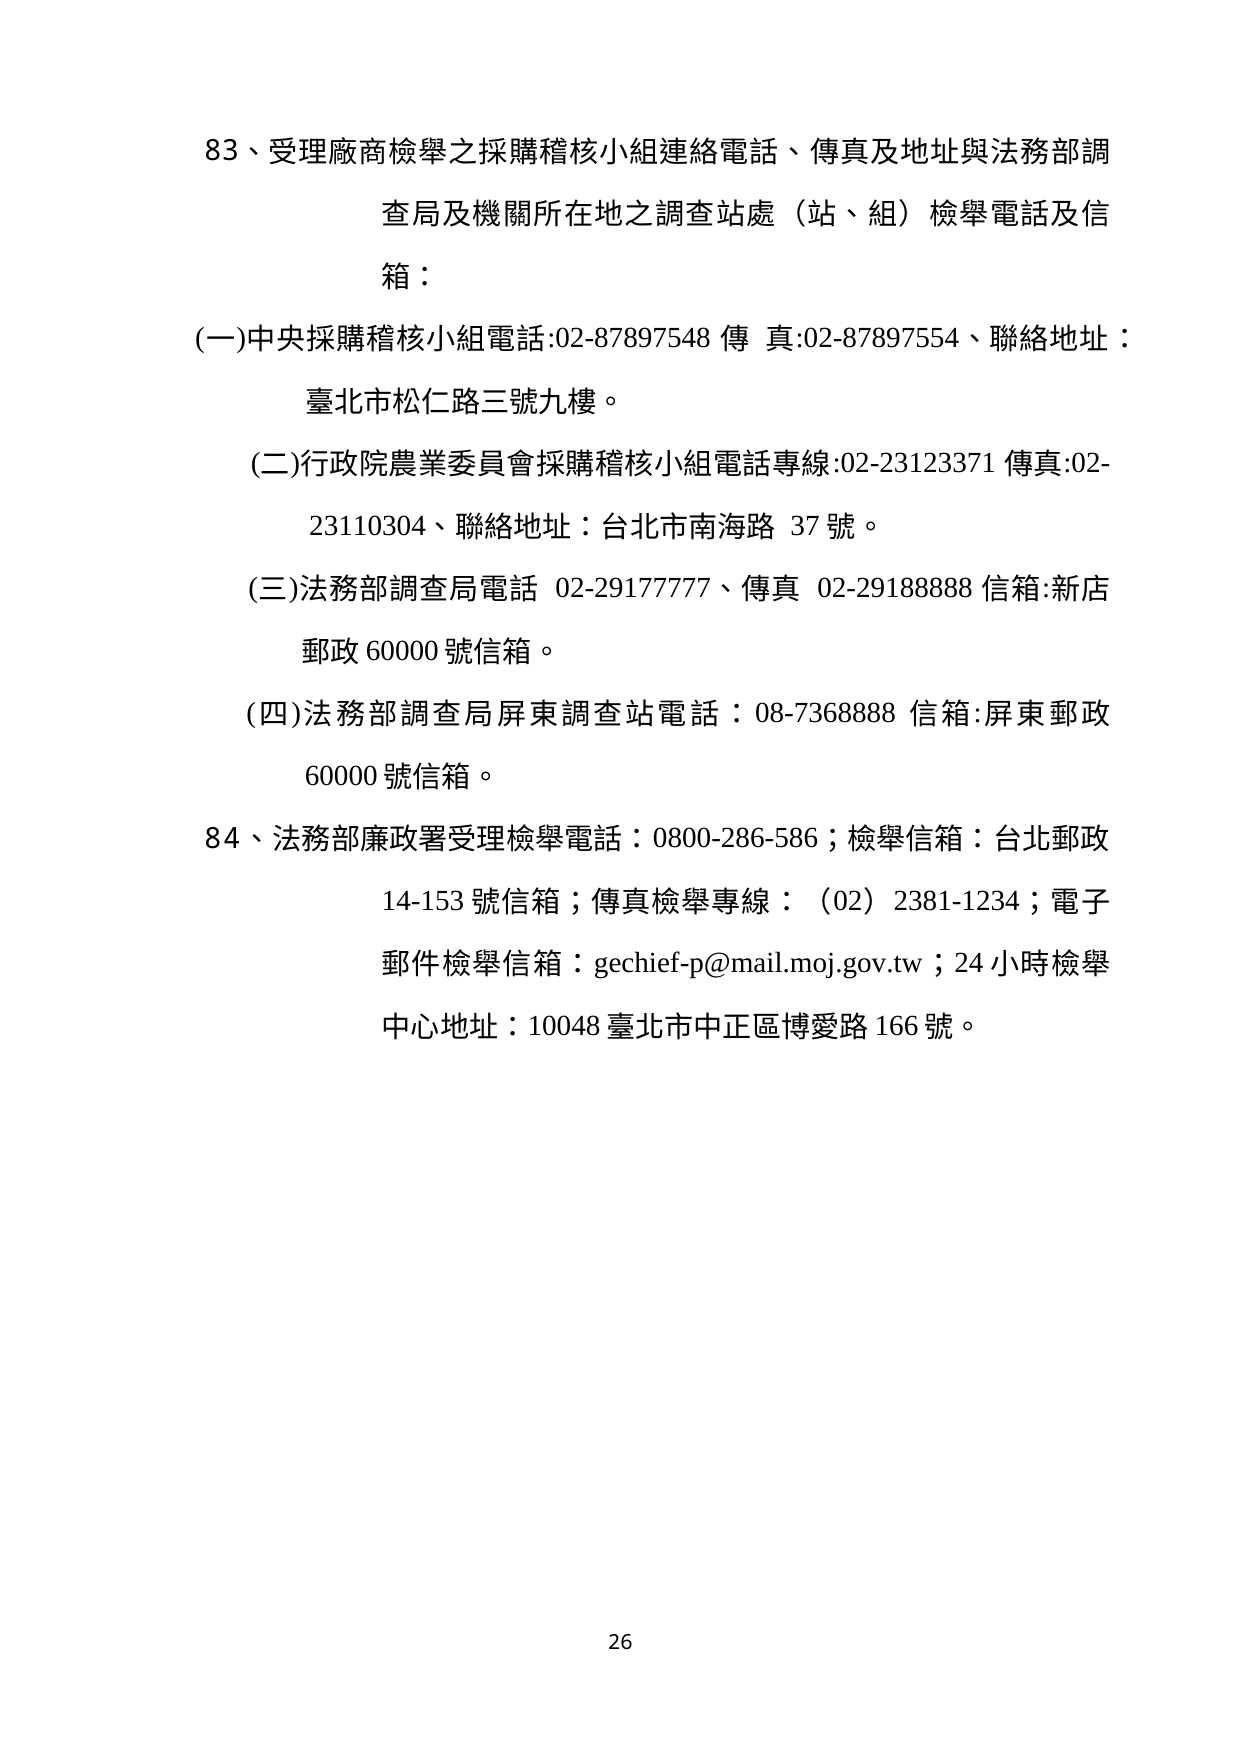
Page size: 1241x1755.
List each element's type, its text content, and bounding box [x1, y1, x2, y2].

text (一)中央採購稽核小組電話:02-87897548 傳 真:02-87897554、聯絡地址：臺北市松仁路三號九樓。 [130, 295, 1110, 420]
text (三)法務部調查局電話 02-29177777、傳真 02-29188888 信箱:新店郵政60000號信箱。 [248, 545, 1110, 670]
list 法務部廉政署受理檢舉電話：0800-286-586；檢舉信箱：台北郵政14-153號信箱；傳真檢舉專線：（02）2381-1234；電子郵件檢舉信箱：gechief-p@mail.moj.gov.tw；24小時檢舉中心地址：10048臺北市中正區博愛路166號。 [204, 795, 1110, 1045]
list 受理廠商檢舉之採購稽核小組連絡電話、傳真及地址與法務部調查局及機關所在地之調查站處（站、組）檢舉電話及信箱： [204, 108, 1110, 295]
text (四)法務部調查局屏東調查站電話：08-7368888 信箱:屏東郵政 60000號信箱。 [246, 670, 1110, 795]
text (二)行政院農業委員會採購稽核小組電話專線:02-23123371 傳真:02-23110304、聯絡地址：台北市南海路 37 號。 [251, 420, 1110, 545]
